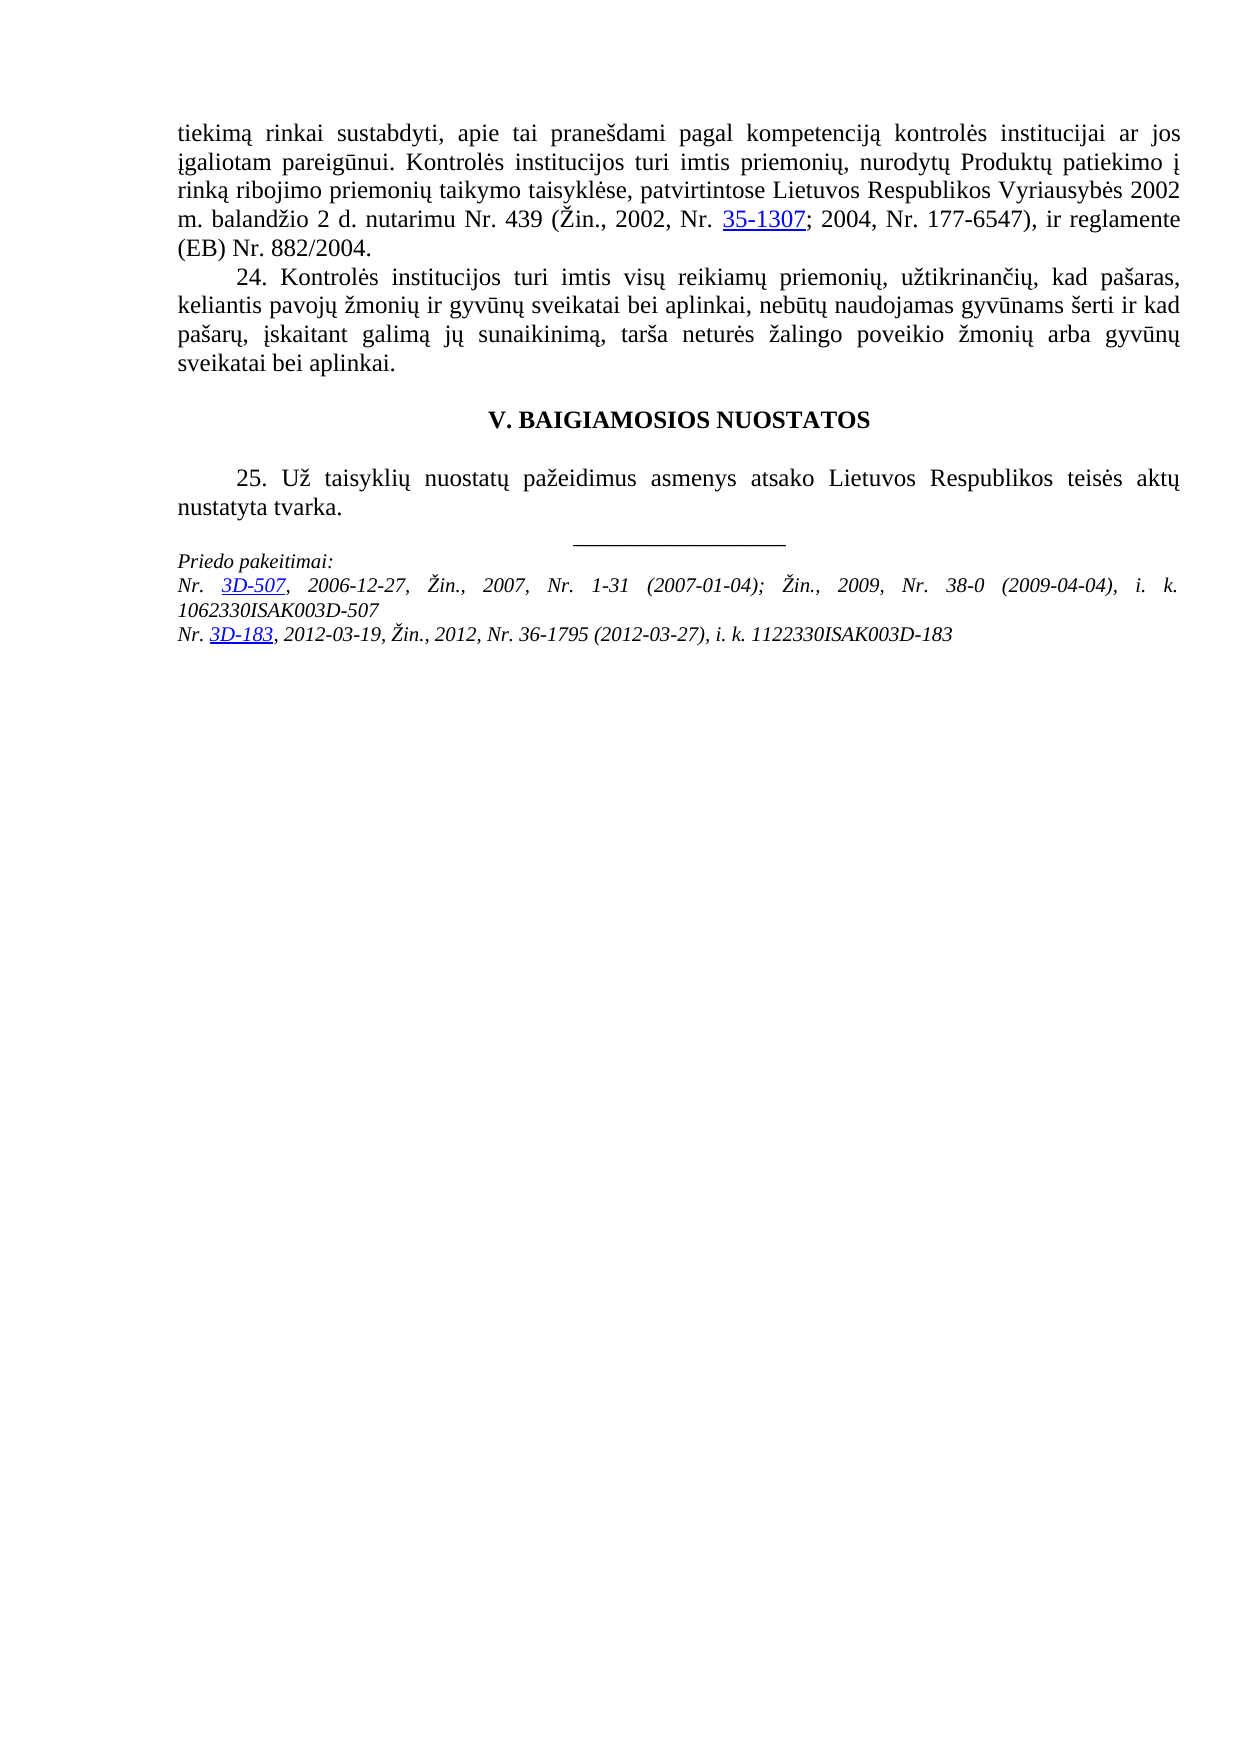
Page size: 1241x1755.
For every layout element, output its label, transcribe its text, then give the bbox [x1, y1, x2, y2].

text tiekimą rinkai sustabdyti, apie tai pranešdami pagal kompetenciją kontrolės institucijai ar jos įgaliotam pareigūnui. Kontrolės institucijos turi imtis priemonių, nurodytų Produktų patiekimo į rinką ribojimo priemonių taikymo taisyklėse, patvirtintose Lietuvos Respublikos Vyriausybės 2002 m. balandžio 2 d. nutarimu Nr. 439 (Žin., 2002, Nr. 35-1307; 2004, Nr. 177-6547), ir reglamente (EB) Nr. 882/2004. [177, 118, 1181, 262]
text Nr. 3D-183, 2012-03-19, Žin., 2012, Nr. 36-1795 (2012-03-27), i. k. 1122330ISAK003D-183 [177, 622, 1181, 646]
text 25. Už taisyklių nuostatų pažeidimus asmenys atsako Lietuvos Respublikos teisės aktų nustatyta tvarka. [177, 463, 1181, 521]
text 24. Kontrolės institucijos turi imtis visų reikiamų priemonių, užtikrinančių, kad pašaras, keliantis pavojų žmonių ir gyvūnų sveikatai bei aplinkai, nebūtų naudojamas gyvūnams šerti ir kad pašarų, įskaitant galimą jų sunaikinimą, tarša neturės žalingo poveikio žmonių arba gyvūnų sveikatai bei aplinkai. [177, 262, 1181, 377]
text V. BAIGIAMOSIOS NUOSTATOS [177, 406, 1181, 434]
text Priedo pakeitimai: [177, 549, 1181, 573]
text Nr. 3D-507, 2006-12-27, Žin., 2007, Nr. 1-31 (2007-01-04); Žin., 2009, Nr. 38-0 (2009-04-04), i. k. 1062330ISAK003D-507 [177, 573, 1181, 622]
text _________________ [177, 521, 1181, 549]
